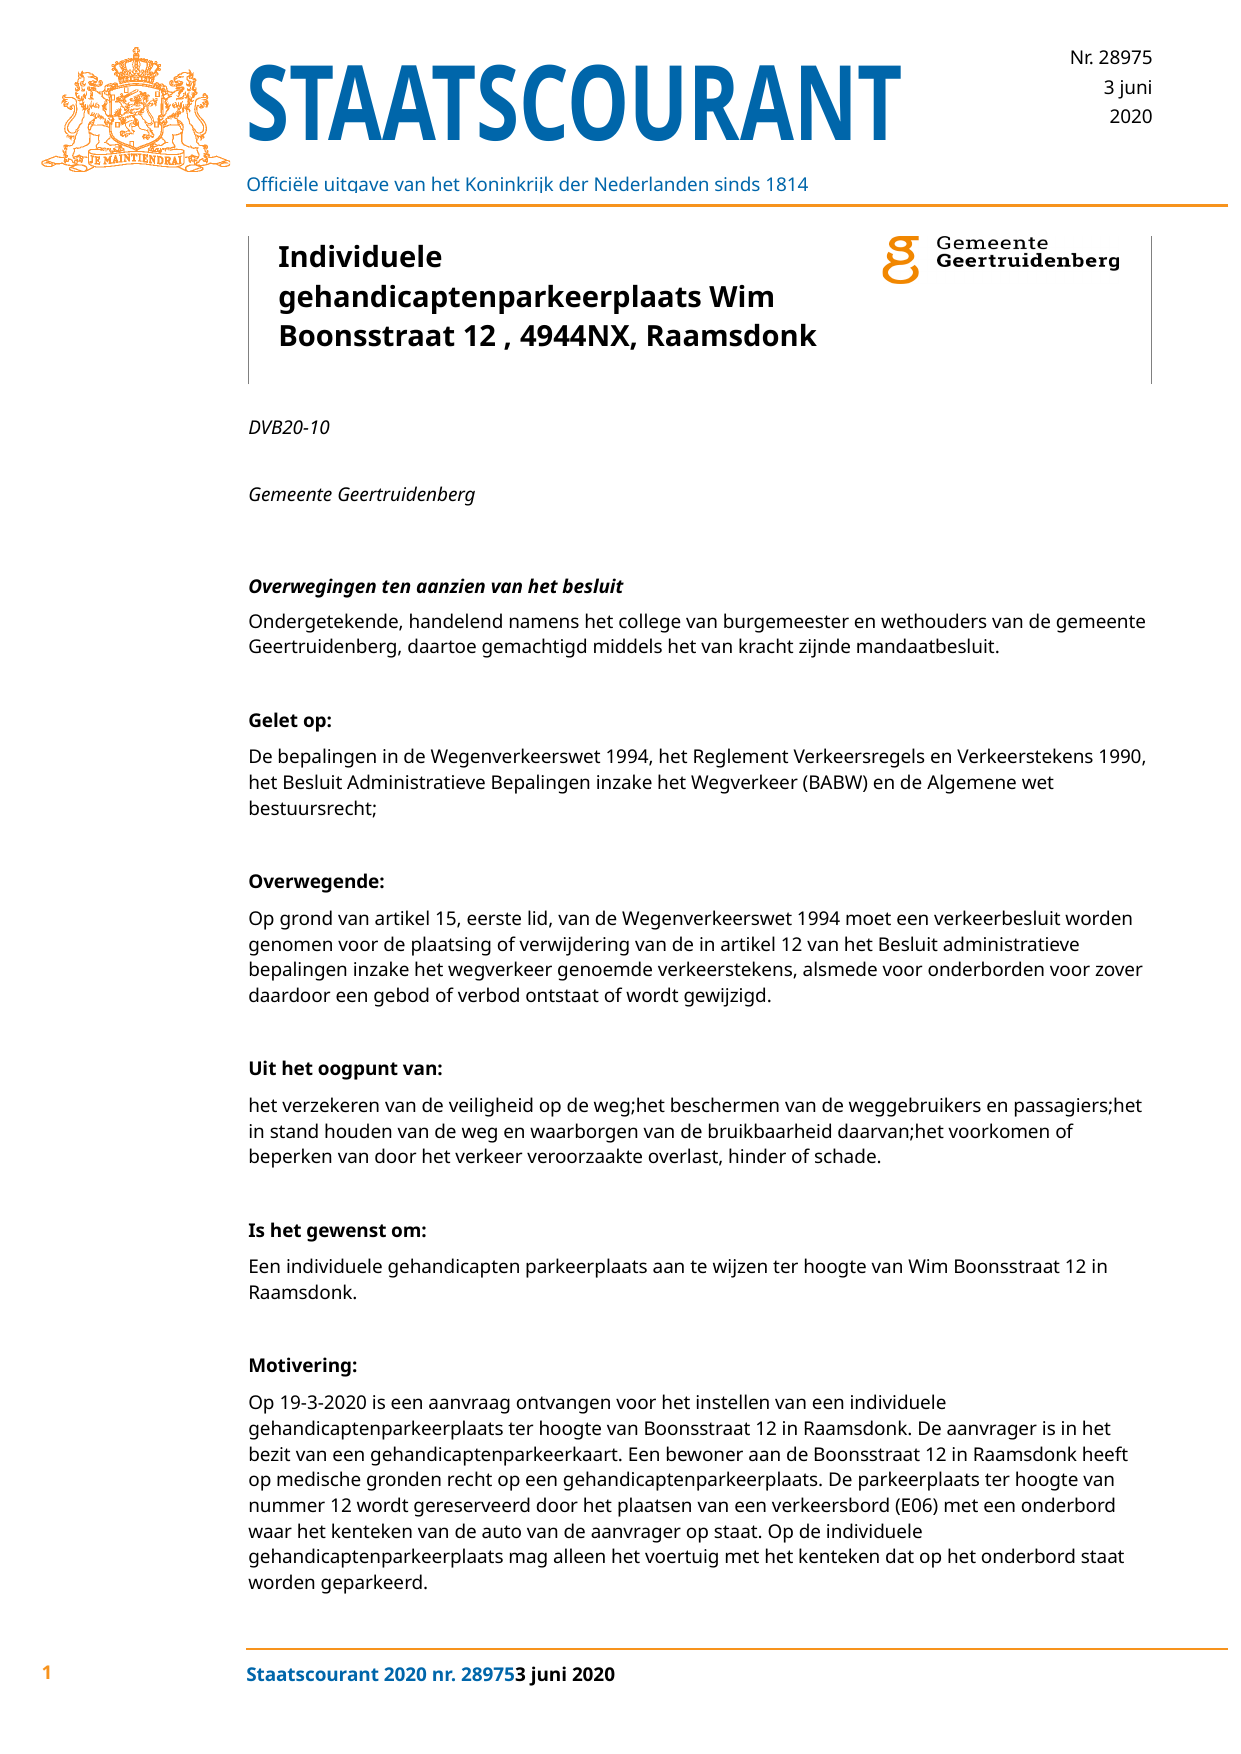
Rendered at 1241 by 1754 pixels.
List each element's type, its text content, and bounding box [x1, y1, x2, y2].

table_header Individuele gehandicaptenparkeerplaats Wim Boonsstraat 12 , 4944NX, Raamsdonk [249, 236, 850, 384]
picture [41, 47, 231, 172]
table_header [1119, 236, 1151, 283]
text DVB20-10 [248, 414, 1152, 440]
text Motivering: [248, 1353, 1152, 1378]
text Ondergetekende, handelend namens het college van burgemeester en wethouders van de gemeente Geertruidenberg, daartoe gemachtigd middels het van kracht zijnde mandaatbesluit. [248, 608, 1152, 659]
text Is het gewenst om: [248, 1217, 1152, 1243]
text Overwegende: [248, 868, 1152, 894]
picture [882, 236, 1119, 284]
text Uit het oogpunt van: [248, 1056, 1152, 1081]
text Een individuele gehandicapten parkeerplaats aan te wijzen ter hoogte van Wim Boonsstraat 12 in Raamsdonk. [248, 1254, 1152, 1305]
text Gelet op: [248, 707, 1152, 733]
text Op 19-3-2020 is een aanvraag ontvangen voor het instellen van een individuele gehandicaptenparkeerplaats ter hoogte van Boonsstraat 12 in Raamsdonk. De aanvrager is in het bezit van een gehandicaptenparkeerkaart. Een bewoner aan de Boonsstraat 12 in Raamsdonk heeft op medische gronden recht op een gehandicaptenparkeerplaats. De parkeerplaats ter hoogte van nummer 12 wordt gereserveerd door het plaatsen van een verkeersbord (E06) met een onderbord waar het kenteken van de auto van de aanvrager op staat. Op de individuele gehandicaptenparkeerplaats mag alleen het voertuig met het kenteken dat op het onderbord staat worden geparkeerd. [248, 1389, 1152, 1595]
text het verzekeren van de veiligheid op de weg;het beschermen van de weggebruikers en passagiers;het in stand houden van de weg en waarborgen van de bruikbaarheid daarvan;het voorkomen of beperken van door het verkeer veroorzaakte overlast, hinder of schade. [248, 1092, 1152, 1169]
table_header [850, 284, 1151, 384]
text De bepalingen in de Wegenverkeerswet 1994, het Reglement Verkeersregels en Verkeerstekens 1990, het Besluit Administratieve Bepalingen inzake het Wegverkeer (BABW) en de Algemene wet bestuursrecht; [248, 743, 1152, 821]
text Op grond van artikel 15, eerste lid, van de Wegenverkeerswet 1994 moet een verkeerbesluit worden genomen voor de plaatsing of verwijdering van de in artikel 12 van het Besluit administratieve bepalingen inzake het wegverkeer genoemde verkeerstekens, alsmede voor onderborden voor zover daardoor een gebod of verbod ontstaat of wordt gewijzigd. [248, 905, 1152, 1008]
text Overwegingen ten aanzien van het besluit [248, 574, 1152, 599]
text Gemeente Geertruidenberg [248, 482, 1152, 507]
table_header [850, 236, 882, 283]
